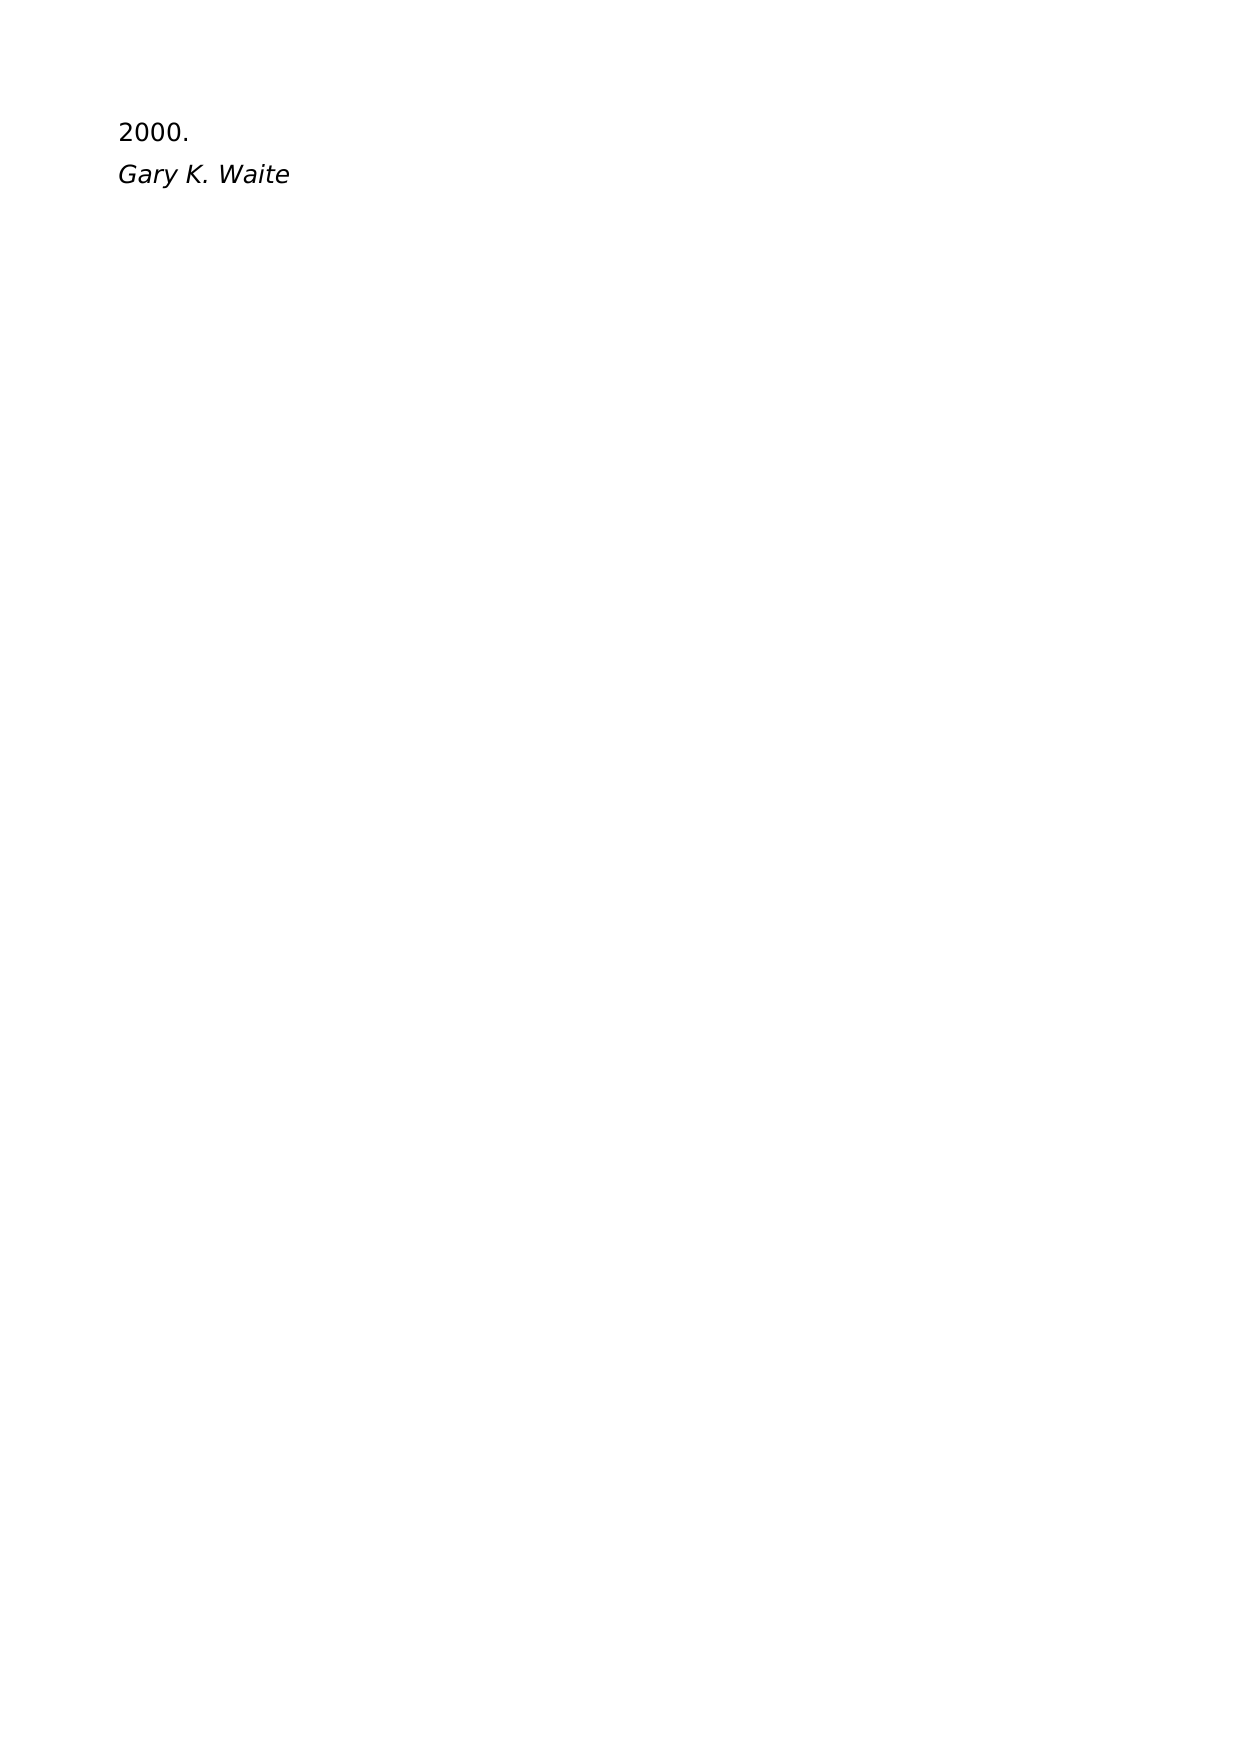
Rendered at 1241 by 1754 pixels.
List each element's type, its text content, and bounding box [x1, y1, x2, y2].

text Gary K. Waite [118, 160, 1122, 189]
text 2000. [118, 118, 1122, 147]
